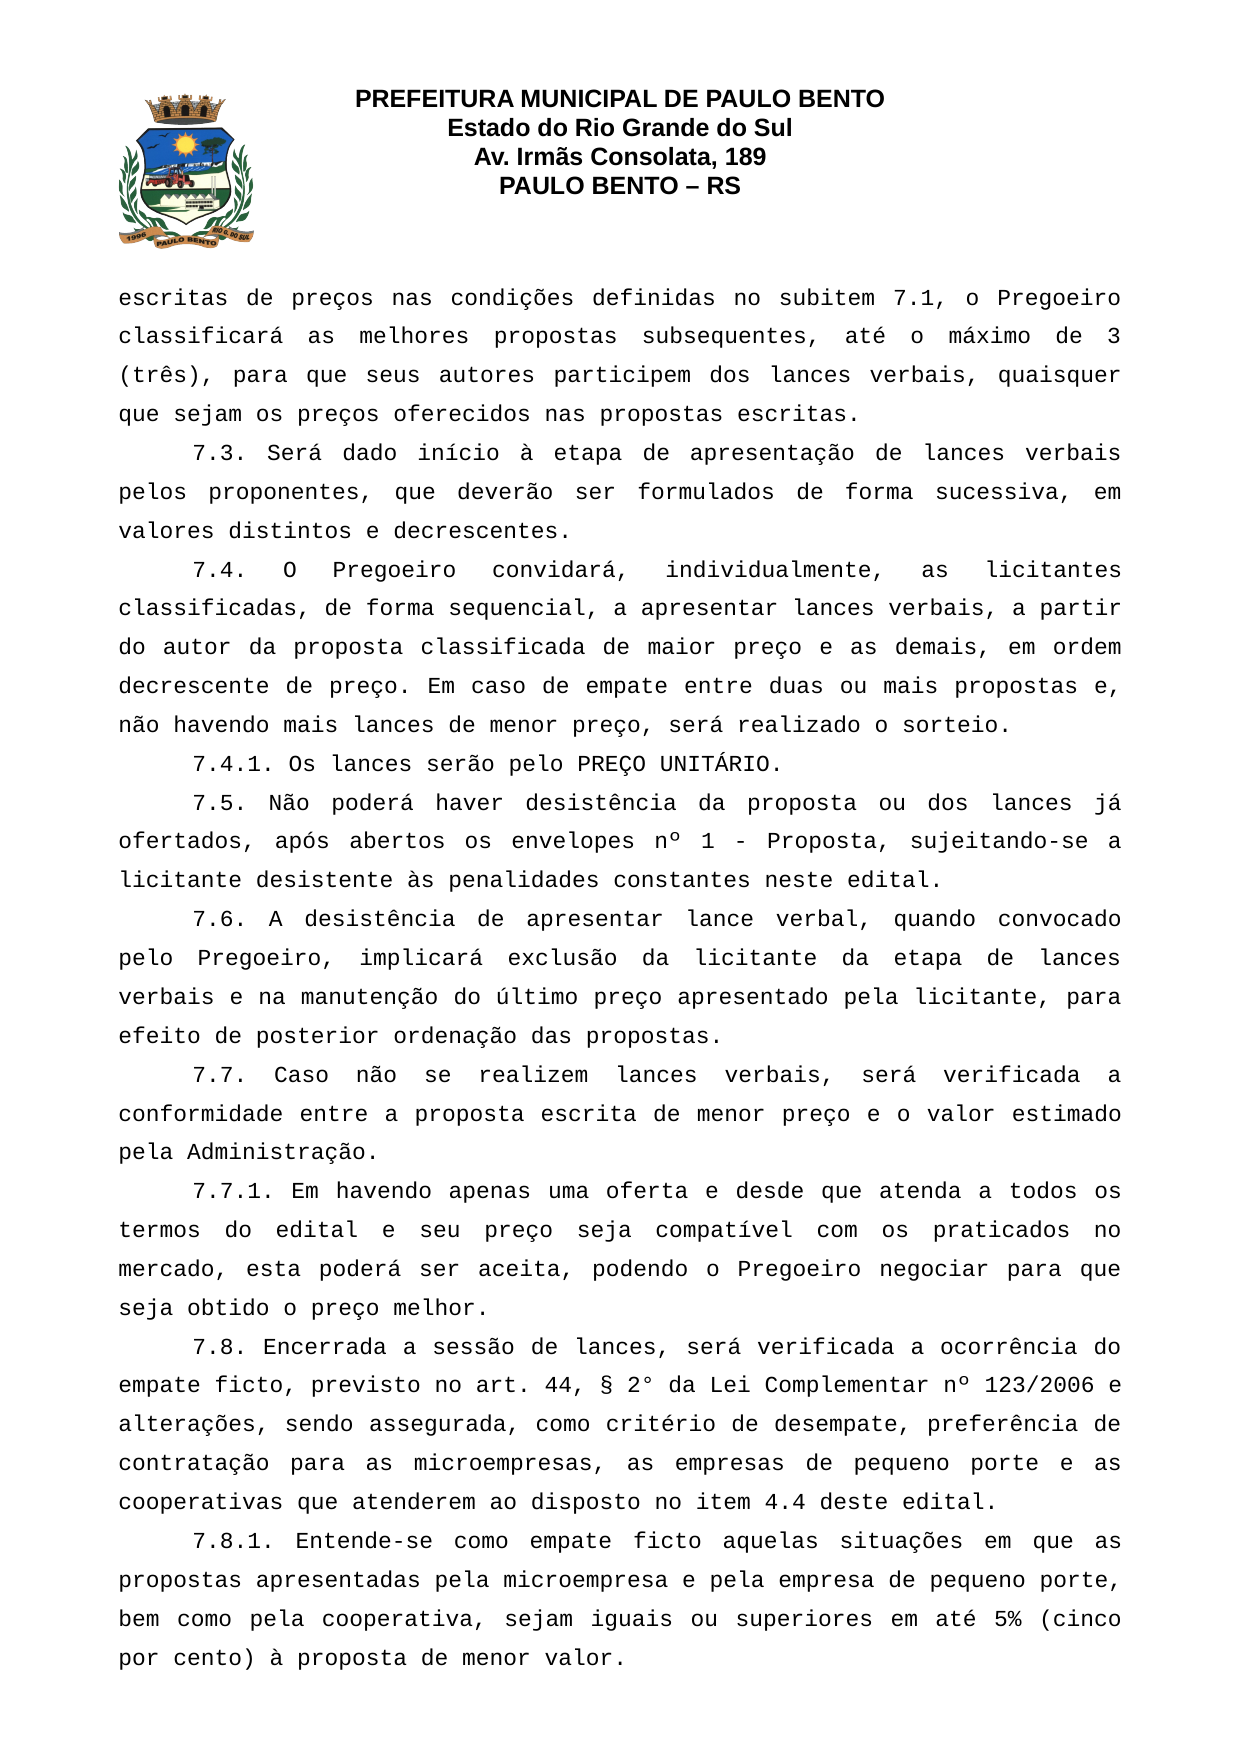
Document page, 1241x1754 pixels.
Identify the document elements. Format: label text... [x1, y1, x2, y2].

text 7.4.1. Os lances serão pelo PREÇO UNITÁRIO. [118, 752, 1122, 778]
text 7.3. Será dado início à etapa de apresentação de lances verbais pelos proponentes, que deverão ser formulados de forma sucessiva, em valores distintos e decrescentes. [118, 441, 1122, 545]
text escritas de preços nas condições definidas no subitem 7.1, o Pregoeiro classificará as melhores propostas subsequentes, até o máximo de 3 (três), para que seus autores participem dos lances verbais, quaisquer que sejam os preços oferecidos nas propostas escritas. [118, 286, 1122, 428]
text 7.5. Não poderá haver desistência da proposta ou dos lances já ofertados, após abertos os envelopes nº 1 - Proposta, sujeitando-se a licitante desistente às penalidades constantes neste edital. [118, 791, 1122, 895]
text 7.4. O Pregoeiro convidará, individualmente, as licitantes classificadas, de forma sequencial, a apresentar lances verbais, a partir do autor da proposta classificada de maior preço e as demais, em ordem decrescente de preço. Em caso de empate entre duas ou mais propostas e, não havendo mais lances de menor preço, será realizado o sorteio. [118, 558, 1122, 739]
text 7.8. Encerrada a sessão de lances, será verificada a ocorrência do empate ficto, previsto no art. 44, § 2° da Lei Complementar nº 123/2006 e alterações, sendo assegurada, como critério de desempate, preferência de contratação para as microempresas, as empresas de pequeno porte e as cooperativas que atenderem ao disposto no item 4.4 deste edital. [118, 1335, 1122, 1516]
text 7.6. A desistência de apresentar lance verbal, quando convocado pelo Pregoeiro, implicará exclusão da licitante da etapa de lances verbais e na manutenção do último preço apresentado pela licitante, para efeito de posterior ordenação das propostas. [118, 908, 1122, 1050]
text 7.8.1. Entende-se como empate ficto aquelas situações em que as propostas apresentadas pela microempresa e pela empresa de pequeno porte, bem como pela cooperativa, sejam iguais ou superiores em até 5% (cinco por cento) à proposta de menor valor. [118, 1529, 1122, 1672]
text 7.7. Caso não se realizem lances verbais, será verificada a conformidade entre a proposta escrita de menor preço e o valor estimado pela Administração. [118, 1063, 1122, 1167]
text 7.7.1. Em havendo apenas uma oferta e desde que atenda a todos os termos do edital e seu preço seja compatível com os praticados no mercado, esta poderá ser aceita, podendo o Pregoeiro negociar para que seja obtido o preço melhor. [118, 1179, 1122, 1322]
